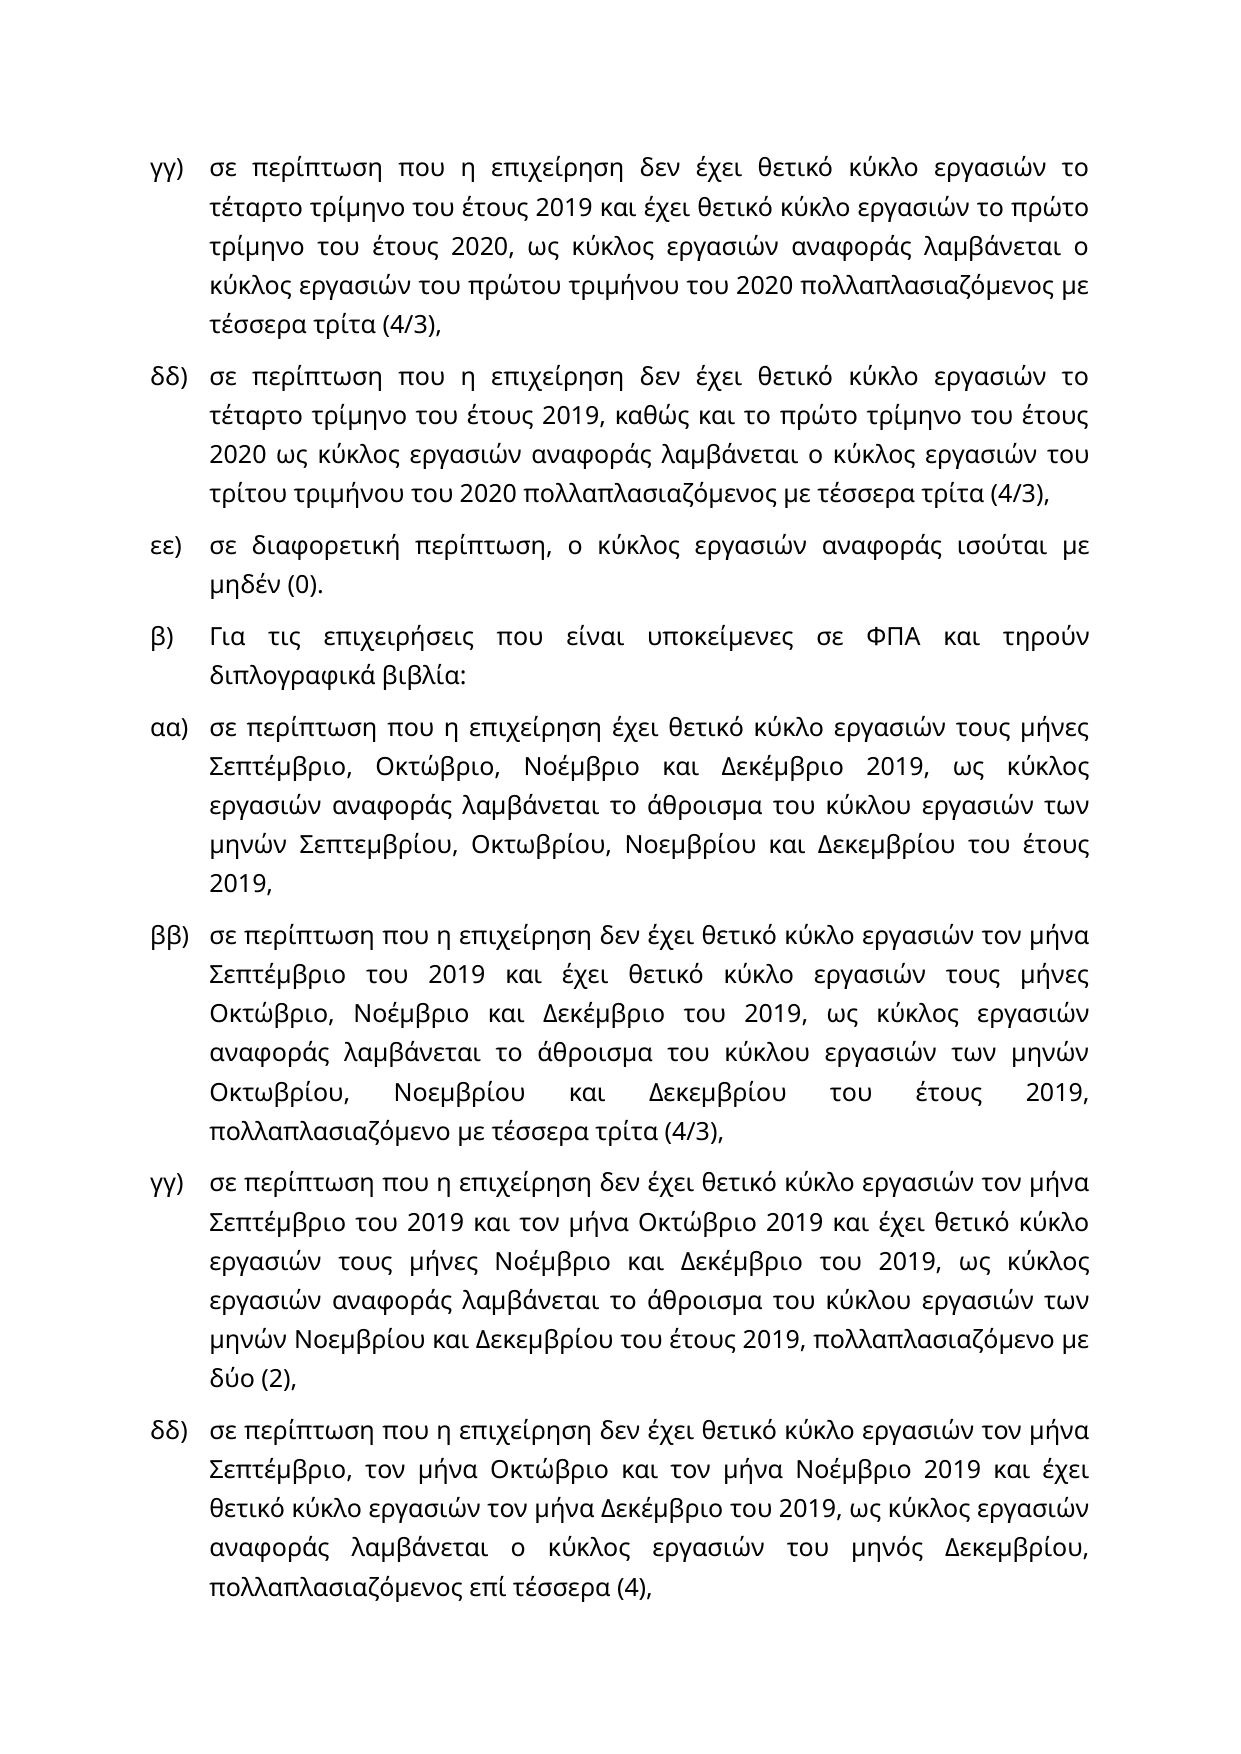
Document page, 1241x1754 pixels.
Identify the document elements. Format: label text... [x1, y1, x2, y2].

list δδ) σε περίπτωση που η επιχείρηση δεν έχει θετικό κύκλο εργασιών τον μήνα Σεπτέμβριο, τον μήνα Οκτώβριο και τον μήνα Νοέμβριο 2019 και έχει θετικό κύκλο εργασιών τον μήνα Δεκέμβριο του 2019, ως κύκλος εργασιών αναφοράς λαμβάνεται ο κύκλος εργασιών του μηνός Δεκεμβρίου, πολλαπλασιαζόμενος επί τέσσερα (4), [150, 1412, 1090, 1603]
list αα) σε περίπτωση που η επιχείρηση έχει θετικό κύκλο εργασιών τους μήνες Σεπτέμβριο, Οκτώβριο, Νοέμβριο και Δεκέμβριο 2019, ως κύκλος εργασιών αναφοράς λαμβάνεται το άθροισμα του κύκλου εργασιών των μηνών Σεπτεμβρίου, Οκτωβρίου, Νοεμβρίου και Δεκεμβρίου του έτους 2019, [150, 709, 1090, 900]
list γγ) σε περίπτωση που η επιχείρηση δεν έχει θετικό κύκλο εργασιών τον μήνα Σεπτέμβριο του 2019 και τον μήνα Οκτώβριο 2019 και έχει θετικό κύκλο εργασιών τους μήνες Νοέμβριο και Δεκέμβριο του 2019, ως κύκλος εργασιών αναφοράς λαμβάνεται το άθροισμα του κύκλου εργασιών των μηνών Νοεμβρίου και Δεκεμβρίου του έτους 2019, πολλαπλασιαζόμενο με δύο (2), [150, 1165, 1090, 1395]
list ββ) σε περίπτωση που η επιχείρηση δεν έχει θετικό κύκλο εργασιών τον μήνα Σεπτέμβριο του 2019 και έχει θετικό κύκλο εργασιών τους μήνες Οκτώβριο, Νοέμβριο και Δεκέμβριο του 2019, ως κύκλος εργασιών αναφοράς λαμβάνεται το άθροισμα του κύκλου εργασιών των μηνών Οκτωβρίου, Νοεμβρίου και Δεκεμβρίου του έτους 2019, πολλαπλασιαζόμενο με τέσσερα τρίτα (4/3), [150, 917, 1090, 1147]
list εε) σε διαφορετική περίπτωση, ο κύκλος εργασιών αναφοράς ισούται με μηδέν (0). [150, 527, 1090, 601]
list β) Για τις επιχειρήσεις που είναι υποκείμενες σε ΦΠΑ και τηρούν διπλογραφικά βιβλία: [150, 618, 1090, 692]
list γγ) σε περίπτωση που η επιχείρηση δεν έχει θετικό κύκλο εργασιών το τέταρτο τρίμηνο του έτους 2019 και έχει θετικό κύκλο εργασιών το πρώτο τρίμηνο του έτους 2020, ως κύκλος εργασιών αναφοράς λαμβάνεται ο κύκλος εργασιών του πρώτου τριμήνου του 2020 πολλαπλασιαζόμενος με τέσσερα τρίτα (4/3), [150, 150, 1090, 341]
list δδ) σε περίπτωση που η επιχείρηση δεν έχει θετικό κύκλο εργασιών το τέταρτο τρίμηνο του έτους 2019, καθώς και το πρώτο τρίμηνο του έτους 2020 ως κύκλος εργασιών αναφοράς λαμβάνεται ο κύκλος εργασιών του τρίτου τριμήνου του 2020 πολλαπλασιαζόμενος με τέσσερα τρίτα (4/3), [150, 358, 1090, 510]
